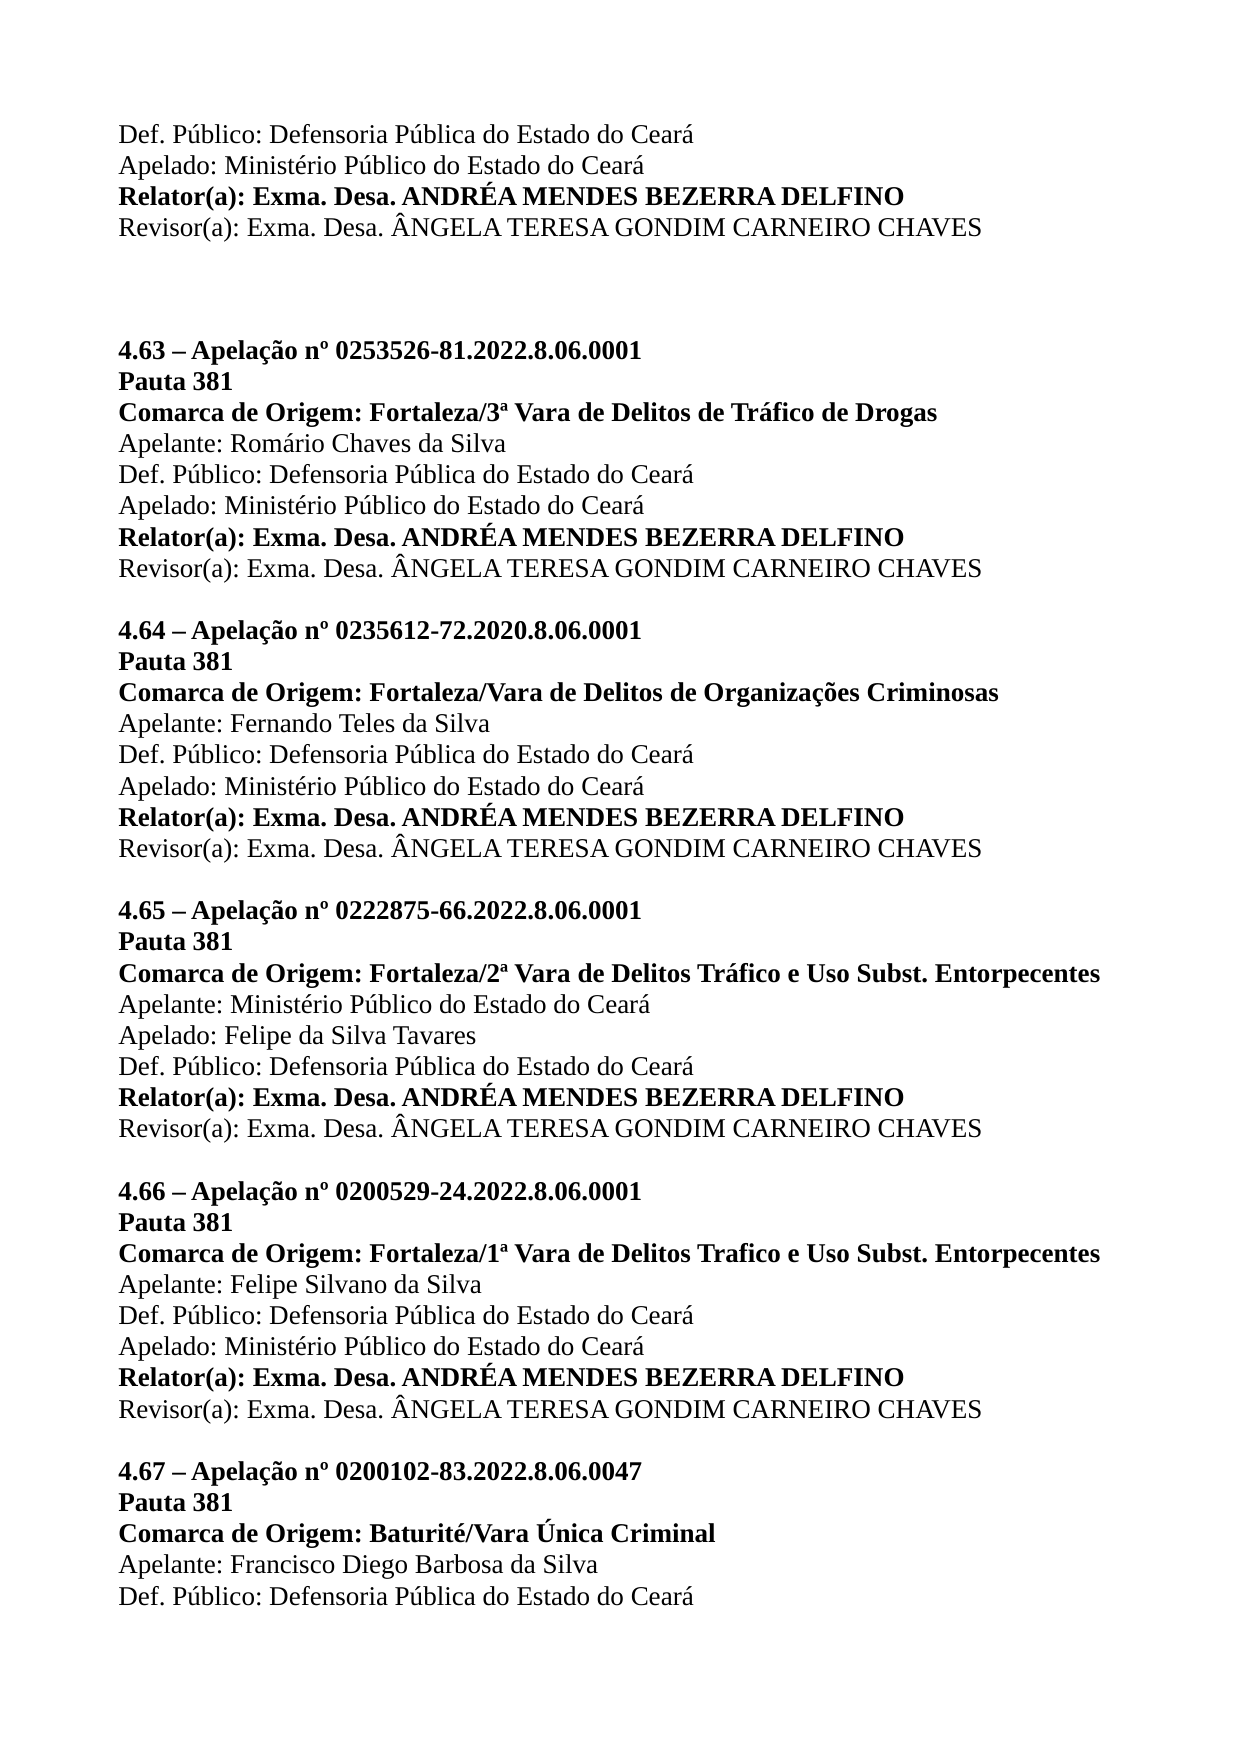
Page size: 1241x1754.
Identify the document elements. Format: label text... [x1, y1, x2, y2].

text Comarca de Origem: Fortaleza/2ª Vara de Delitos Tráfico e Uso Subst. Entorpecentes [118, 957, 1122, 988]
text Apelante: Fernando Teles da Silva [118, 707, 1122, 739]
text Comarca de Origem: Fortaleza/3ª Vara de Delitos de Tráfico de Drogas [118, 396, 1122, 427]
text Relator(a): Exma. Desa. ANDRÉA MENDES BEZERRA DELFINO [118, 521, 1122, 552]
text Comarca de Origem: Fortaleza/1ª Vara de Delitos Trafico e Uso Subst. Entorpecentes [118, 1237, 1122, 1268]
text Relator(a): Exma. Desa. ANDRÉA MENDES BEZERRA DELFINO [118, 1362, 1122, 1393]
text Revisor(a): Exma. Desa. ÂNGELA TERESA GONDIM CARNEIRO CHAVES [118, 212, 1122, 243]
text Apelante: Romário Chaves da Silva [118, 427, 1122, 458]
text Def. Público: Defensoria Pública do Estado do Ceará [118, 1299, 1122, 1330]
text Apelado: Felipe da Silva Tavares [118, 1019, 1122, 1050]
text Relator(a): Exma. Desa. ANDRÉA MENDES BEZERRA DELFINO [118, 801, 1122, 832]
text Pauta 381 [118, 1206, 1122, 1237]
text Revisor(a): Exma. Desa. ÂNGELA TERESA GONDIM CARNEIRO CHAVES [118, 552, 1122, 583]
text Revisor(a): Exma. Desa. ÂNGELA TERESA GONDIM CARNEIRO CHAVES [118, 1393, 1122, 1424]
text 4.66 – Apelação nº 0200529-24.2022.8.06.0001 [118, 1175, 1122, 1206]
text 4.63 – Apelação nº 0253526-81.2022.8.06.0001 [118, 334, 1122, 365]
text Def. Público: Defensoria Pública do Estado do Ceará [118, 1579, 1122, 1611]
text Revisor(a): Exma. Desa. ÂNGELA TERESA GONDIM CARNEIRO CHAVES [118, 832, 1122, 863]
text Apelado: Ministério Público do Estado do Ceará [118, 149, 1122, 180]
text Pauta 381 [118, 645, 1122, 676]
text Apelado: Ministério Público do Estado do Ceará [118, 489, 1122, 521]
text Apelante: Francisco Diego Barbosa da Silva [118, 1548, 1122, 1579]
text Apelado: Ministério Público do Estado do Ceará [118, 1330, 1122, 1362]
text Comarca de Origem: Baturité/Vara Única Criminal [118, 1517, 1122, 1548]
text Pauta 381 [118, 1486, 1122, 1517]
text Revisor(a): Exma. Desa. ÂNGELA TERESA GONDIM CARNEIRO CHAVES [118, 1112, 1122, 1143]
text Def. Público: Defensoria Pública do Estado do Ceará [118, 739, 1122, 770]
text Comarca de Origem: Fortaleza/Vara de Delitos de Organizações Criminosas [118, 676, 1122, 707]
text Relator(a): Exma. Desa. ANDRÉA MENDES BEZERRA DELFINO [118, 180, 1122, 212]
text Relator(a): Exma. Desa. ANDRÉA MENDES BEZERRA DELFINO [118, 1081, 1122, 1112]
text Pauta 381 [118, 365, 1122, 396]
text Apelante: Felipe Silvano da Silva [118, 1268, 1122, 1299]
text Apelado: Ministério Público do Estado do Ceará [118, 770, 1122, 801]
text 4.64 – Apelação nº 0235612-72.2020.8.06.0001 [118, 614, 1122, 645]
text 4.67 – Apelação nº 0200102-83.2022.8.06.0047 [118, 1455, 1122, 1486]
text 4.65 – Apelação nº 0222875-66.2022.8.06.0001 [118, 894, 1122, 926]
text Apelante: Ministério Público do Estado do Ceará [118, 988, 1122, 1019]
text Def. Público: Defensoria Pública do Estado do Ceará [118, 118, 1122, 149]
text Pauta 381 [118, 926, 1122, 957]
text Def. Público: Defensoria Pública do Estado do Ceará [118, 458, 1122, 489]
text Def. Público: Defensoria Pública do Estado do Ceará [118, 1050, 1122, 1081]
